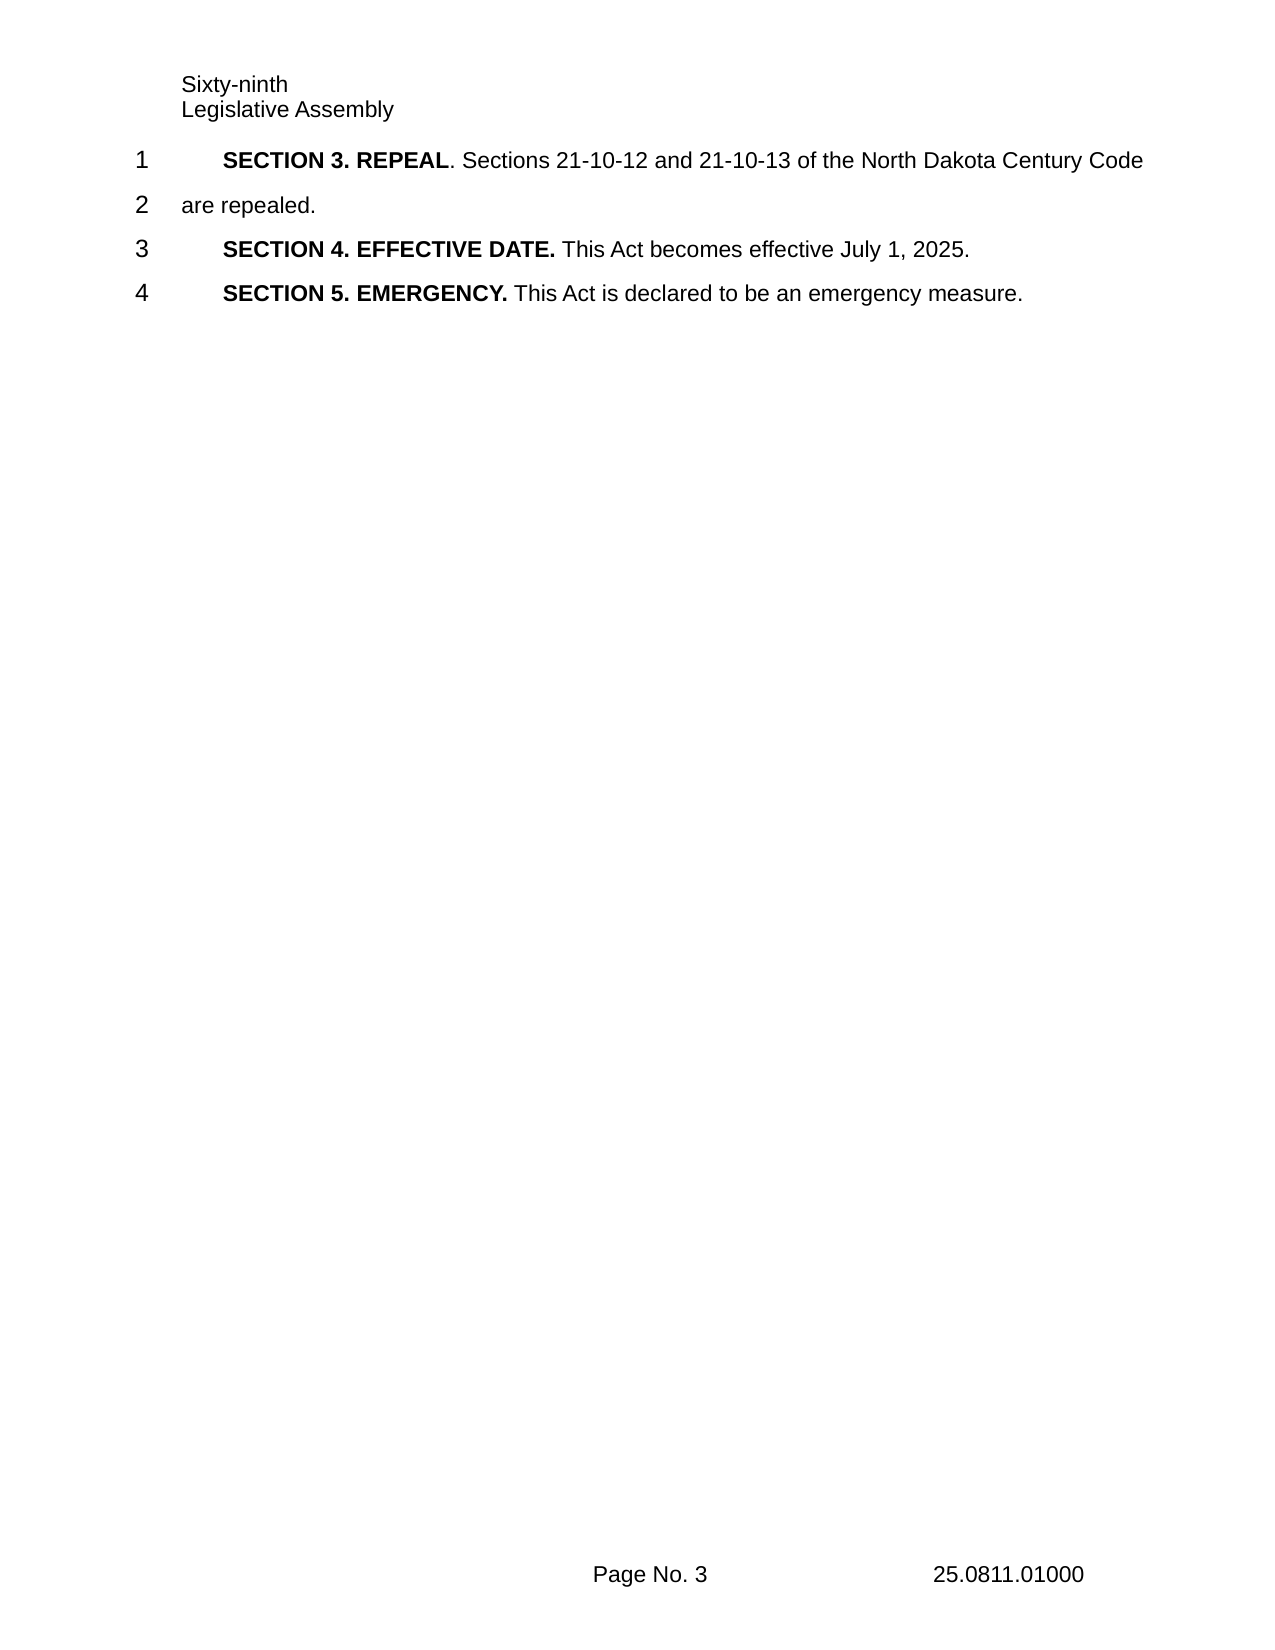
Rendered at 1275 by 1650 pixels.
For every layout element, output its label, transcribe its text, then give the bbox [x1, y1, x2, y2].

text SECTION 4. EFFECTIVE DATE. This Act becomes effective July 1, 2025. [181, 222, 1154, 266]
text SECTION 5. EMERGENCY. This Act is declared to be an emergency measure. [181, 266, 1154, 310]
text SECTION 3. REPEAL. Sections 21‑10‑12 and 21‑10‑13 of the North Dakota Century Code are repealed. [181, 133, 1154, 222]
